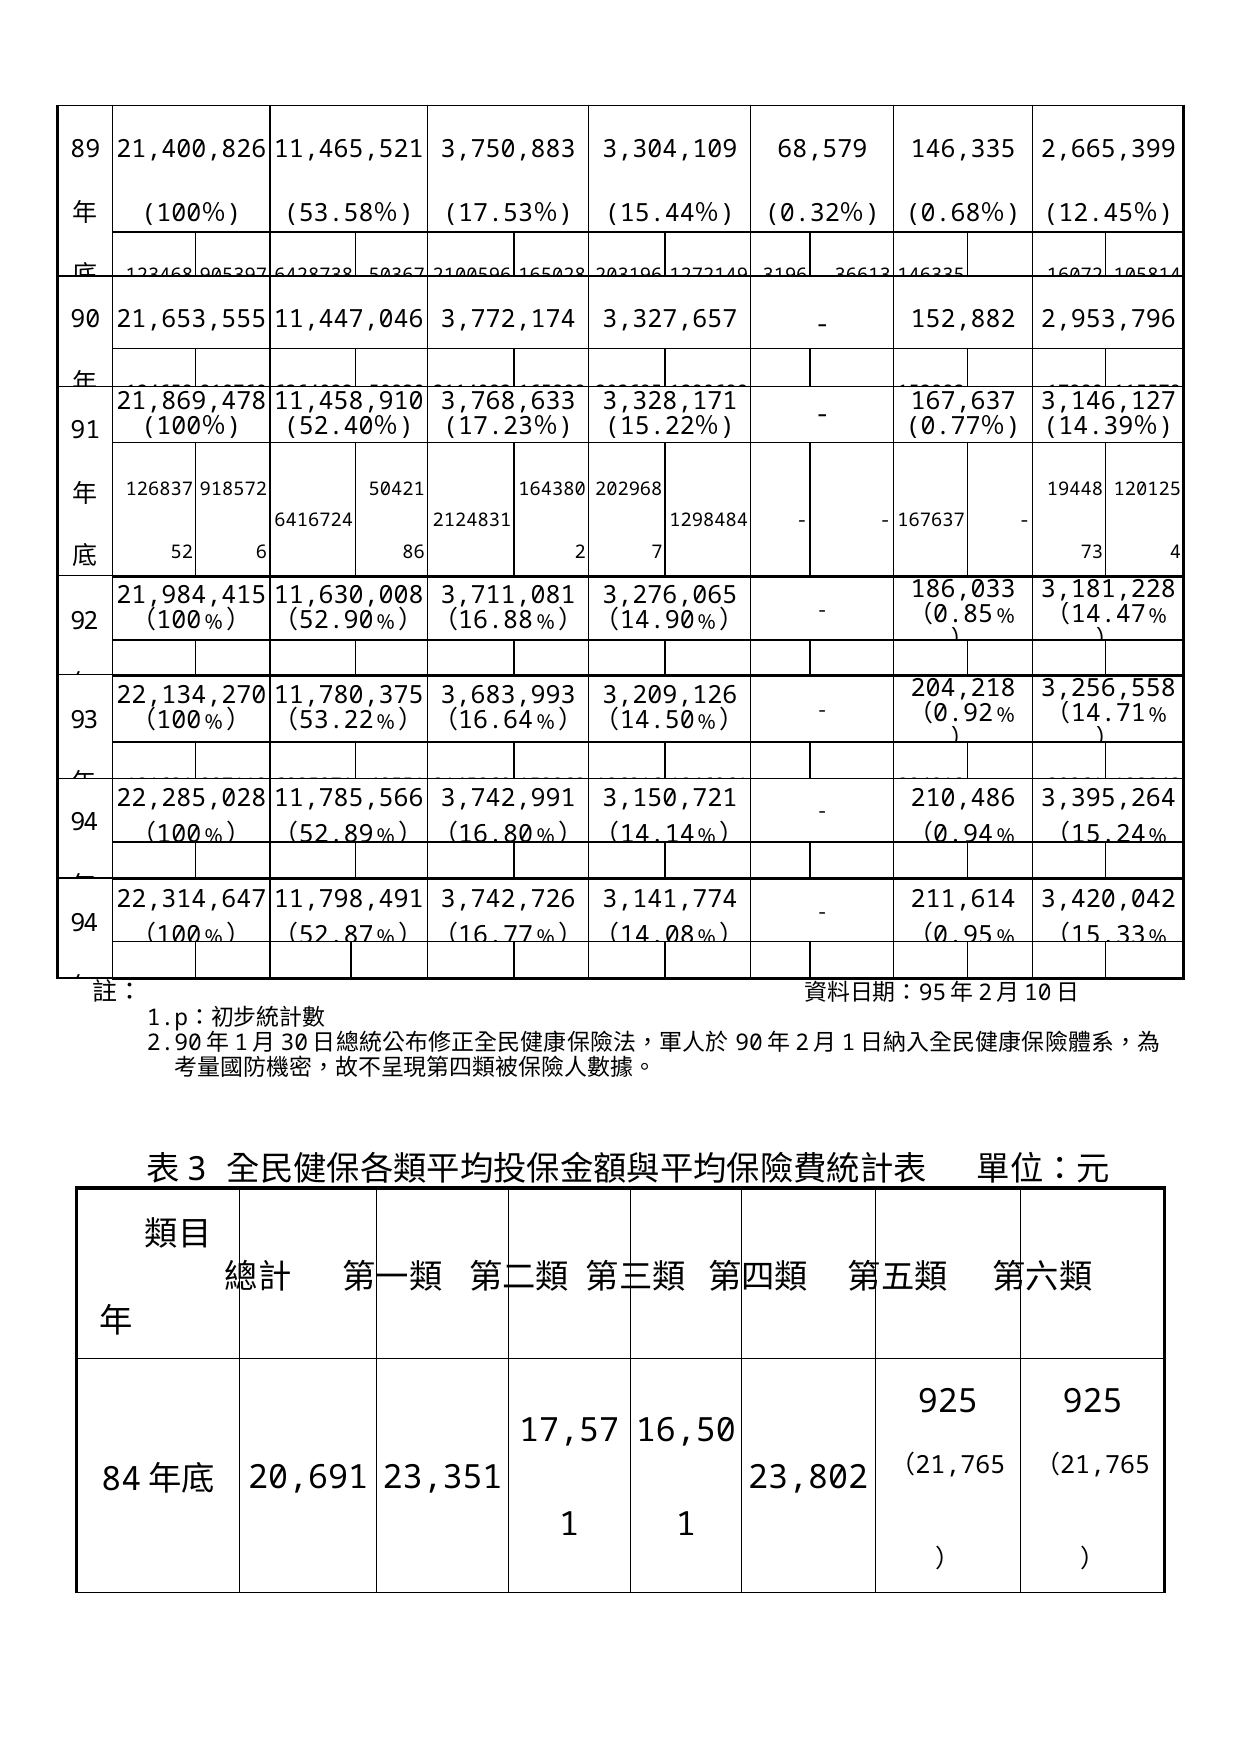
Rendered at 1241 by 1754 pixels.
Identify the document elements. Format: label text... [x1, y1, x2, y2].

table_cell 11,465,521 (53.58％) [271, 106, 427, 231]
table_cell 204218 [894, 743, 967, 778]
table_header 第六類 [1021, 1190, 1163, 1358]
table_cell 1995061 [589, 641, 664, 673]
table_cell 22,314,647 （100﹪） [113, 880, 269, 941]
table_cell 3,711,081 （16.88﹪） [428, 578, 588, 639]
table_cell 2207041 [428, 942, 513, 977]
table_cell 2029687 [589, 443, 664, 575]
table_cell 1230437 [1106, 743, 1182, 778]
table_cell 1272149 [666, 233, 750, 275]
table_cell 21,984,415 （100﹪） [113, 578, 269, 639]
table_cell - [968, 743, 1032, 778]
table_cell - [751, 277, 893, 348]
table_cell 6906720 [271, 843, 355, 877]
table_cell 1058144 [1106, 233, 1182, 275]
table_cell - [968, 443, 1032, 575]
table_cell - [811, 641, 893, 673]
table_cell 2124831 [428, 443, 513, 575]
table_cell [811, 942, 893, 977]
table_cell 186033 [894, 641, 967, 673]
table_cell 210486 [894, 843, 967, 877]
table_cell 1298484 [666, 443, 750, 575]
table_cell - [751, 387, 893, 442]
table_header 類目 年 [78, 1190, 239, 1358]
text 註： 資料日期：95年2月10日 [92, 980, 1162, 1005]
table_cell [968, 843, 1032, 877]
table_cell 9053976 [196, 233, 269, 275]
table_cell 11,458,910 (52.40％) [271, 387, 427, 442]
table_cell 36613 [811, 233, 893, 275]
table_cell 6619818 [271, 641, 355, 673]
table_cell 13163135 [113, 743, 195, 778]
table_cell - [811, 349, 893, 386]
table_cell 146,335 (0.68％) [894, 106, 1032, 231]
table_cell 13382459 [113, 843, 195, 877]
table_cell 1224681 [1106, 641, 1182, 673]
table_cell 84年底 [78, 1359, 239, 1591]
table_cell 2026121 [1033, 743, 1105, 778]
table_cell 2205028 [428, 843, 513, 877]
table_cell 9187608 [196, 349, 269, 386]
table_cell 1944873 [1033, 443, 1105, 575]
table_cell 2121520 [428, 641, 513, 673]
table_cell 5042186 [356, 443, 427, 575]
table_cell 94年 11月 （P） [59, 779, 112, 877]
table_cell 5036783 [356, 233, 427, 275]
table_cell 1281004 [666, 641, 750, 673]
table_cell 3,181,228 （14.47﹪） [1033, 578, 1182, 639]
table_cell 152,882 (0.71％) [894, 277, 1032, 348]
table_cell 1201254 [1106, 443, 1182, 575]
table_cell 17,571 [509, 1359, 630, 1591]
table_cell 21,869,478 (100％) [113, 387, 269, 442]
table_cell 1956547 [1033, 641, 1105, 673]
table_cell - [751, 880, 893, 941]
table_cell 1269678 [1106, 843, 1182, 877]
table_cell 2100596 [428, 233, 513, 275]
table_cell 167637 [894, 443, 967, 575]
table_cell 1650287 [515, 233, 588, 275]
table_cell 6416724 [271, 443, 355, 575]
table_cell 1798001 [1033, 349, 1105, 386]
table_cell 16,501 [631, 1359, 741, 1591]
table_cell 3,276,065 （14.90﹪） [589, 578, 750, 639]
table_cell 23,802 [742, 1359, 875, 1591]
table_cell 152882 [894, 349, 967, 386]
table_cell 1210405 [666, 942, 750, 977]
table_cell 3,742,991 （16.80﹪） [428, 779, 588, 841]
table_cell 1658091 [515, 349, 588, 386]
table_cell 3,768,633 (17.23％) [428, 387, 588, 442]
table_cell 1216082 [666, 843, 750, 877]
table_cell 4955104 [356, 743, 427, 778]
table_cell 12878979 [113, 641, 195, 673]
table_cell 22,134,270 （100﹪） [113, 677, 269, 741]
table_cell 3,141,774 （14.08﹪） [589, 880, 750, 941]
table_cell 92年 底 [59, 576, 112, 673]
table_cell 1931369 [589, 942, 664, 977]
table_cell 2145209 [1033, 942, 1105, 977]
table_cell 2,953,796 (13.64％) [1033, 277, 1182, 348]
table_cell 3,150,721 （14.14﹪） [589, 779, 750, 841]
table_cell 1290698 [666, 349, 750, 386]
table_header 第四類 [742, 1190, 875, 1358]
table_cell 3,328,171 (15.22％) [589, 387, 750, 442]
table_cell 13410088 [113, 942, 195, 977]
table_cell 3,209,126 （14.50﹪） [589, 677, 750, 741]
table_cell 1607255 [1033, 233, 1105, 275]
table_header 第一類 [377, 1190, 508, 1358]
table_cell 12346850 [113, 233, 195, 275]
table_cell 3,395,264 （15.24﹪） [1033, 779, 1182, 841]
table_cell 3,256,558 （14.71﹪） [1033, 677, 1182, 741]
table_cell 146335 [894, 233, 967, 275]
table_cell 2145360 [428, 743, 513, 778]
table_cell 1962165 [589, 743, 664, 778]
table_cell 1537963 [515, 843, 588, 877]
table_cell 1535685 [515, 942, 588, 977]
table_cell 204,218 （0.92﹪） [894, 677, 1032, 741]
table_cell - [968, 233, 1032, 275]
table_cell 211614 [894, 942, 967, 977]
table_cell 20,691 [240, 1359, 376, 1591]
table_cell - [751, 743, 809, 778]
table_cell 93年 底 [59, 675, 112, 778]
table_cell 21,400,826 (100％) [113, 106, 269, 231]
table_cell 8902569 [196, 843, 269, 877]
table_cell 89年底 [59, 106, 112, 275]
table_cell 5010190 [356, 641, 427, 673]
table_cell 23,351 [377, 1359, 508, 1591]
table_cell 12683752 [113, 443, 195, 575]
table_cell 3,683,993 （16.64﹪） [428, 677, 588, 741]
table_cell 1155795 [1106, 349, 1182, 386]
table_cell 2125586 [1033, 843, 1105, 877]
table_cell - [751, 443, 809, 575]
table_cell 4883636 [352, 942, 427, 977]
table_cell 3,750,883 (17.53％) [428, 106, 588, 231]
table_cell 4878846 [356, 843, 427, 877]
table_cell [751, 942, 809, 977]
table_cell 90年底 [59, 277, 112, 386]
table_cell 11,780,375 （53.22﹪） [271, 677, 427, 741]
table_cell - [751, 779, 893, 841]
table_cell 68,579 (0.32％) [751, 106, 893, 231]
table_cell 3,327,657 (15.37％) [589, 277, 750, 348]
table_cell - [751, 677, 893, 741]
table_cell 1589561 [515, 641, 588, 673]
table_cell 9185726 [196, 443, 269, 575]
table_cell 2,665,399 (12.45％) [1033, 106, 1182, 231]
table_cell 2031960 [589, 233, 664, 275]
table_cell 12465947 [113, 349, 195, 386]
table_cell 211,614 （0.95﹪） [894, 880, 1032, 941]
table_cell 925 （21,765） [1021, 1359, 1163, 1591]
table_cell - [811, 743, 893, 778]
table_cell 925 （21,765） [876, 1359, 1020, 1591]
table_cell 1246961 [666, 743, 750, 778]
text 表3 全民健保各類平均投保金額與平均保險費統計表 單位：元 [147, 1155, 1162, 1186]
table_cell 9105436 [196, 641, 269, 673]
table_cell 186,033 （0.85﹪） [894, 578, 1032, 639]
table_cell [811, 843, 893, 877]
table_cell 11,447,046 (52.86％) [271, 277, 427, 348]
table_cell 6914855 [271, 942, 350, 977]
table_cell 2114083 [428, 349, 513, 386]
table_cell - [968, 641, 1032, 673]
table_header 總計 [240, 1190, 376, 1358]
table_header 第五類 [876, 1190, 1020, 1358]
table_header 第二類 [509, 1190, 630, 1358]
table_cell 1934639 [589, 843, 664, 877]
table_cell - [751, 641, 809, 673]
table_cell 11,785,566 （52.89﹪） [271, 779, 427, 841]
table_cell 8904559 [196, 942, 269, 977]
table_cell 3,420,042 （15.33﹪） [1033, 880, 1182, 941]
table_cell 6428738 [271, 233, 355, 275]
table_cell - [811, 443, 893, 575]
table_cell - [968, 349, 1032, 386]
table_cell 3,772,174 (17.42％) [428, 277, 588, 348]
table_cell 91 年 底 [59, 387, 112, 575]
table_cell - [751, 578, 893, 639]
table_cell 3,146,127 (14.39％) [1033, 387, 1182, 442]
table_cell 31966 [751, 233, 809, 275]
table_cell 94年 12月 （P） [59, 879, 112, 977]
table_cell 11,798,491 （52.87﹪） [271, 880, 427, 941]
table_cell 1538633 [515, 743, 588, 778]
table_cell 3,304,109 (15.44％) [589, 106, 750, 231]
table_cell 167,637 (0.77％) [894, 387, 1032, 442]
table_cell 21,653,555 (100％) [113, 277, 269, 348]
table_cell 8971135 [196, 743, 269, 778]
table_cell 6364022 [271, 349, 355, 386]
table_cell 6825271 [271, 743, 355, 778]
table_cell 2036959 [589, 349, 664, 386]
table_cell 22,285,028 （100﹪） [113, 779, 269, 841]
table_cell [968, 942, 1032, 977]
table_cell 1274833 [1106, 942, 1182, 977]
table_cell 5083024 [356, 349, 427, 386]
text 1.p：初步統計數 [147, 1005, 1162, 1030]
table_cell 1643802 [515, 443, 588, 575]
text 2.90年1月30日總統公布修正全民健康保險法，軍人於90年2月1日納入全民健康保險體系，為考量國防機密，故不呈現第四類被保險人數據。 [147, 1030, 1162, 1080]
table_cell 210,486 （0.94﹪） [894, 779, 1032, 841]
table_header 第三類 [631, 1190, 741, 1358]
table_cell - [751, 349, 809, 386]
table_cell 11,630,008 （52.90﹪） [271, 578, 427, 639]
table_cell - [751, 843, 809, 877]
table_cell 3,742,726 （16.77﹪） [428, 880, 588, 941]
